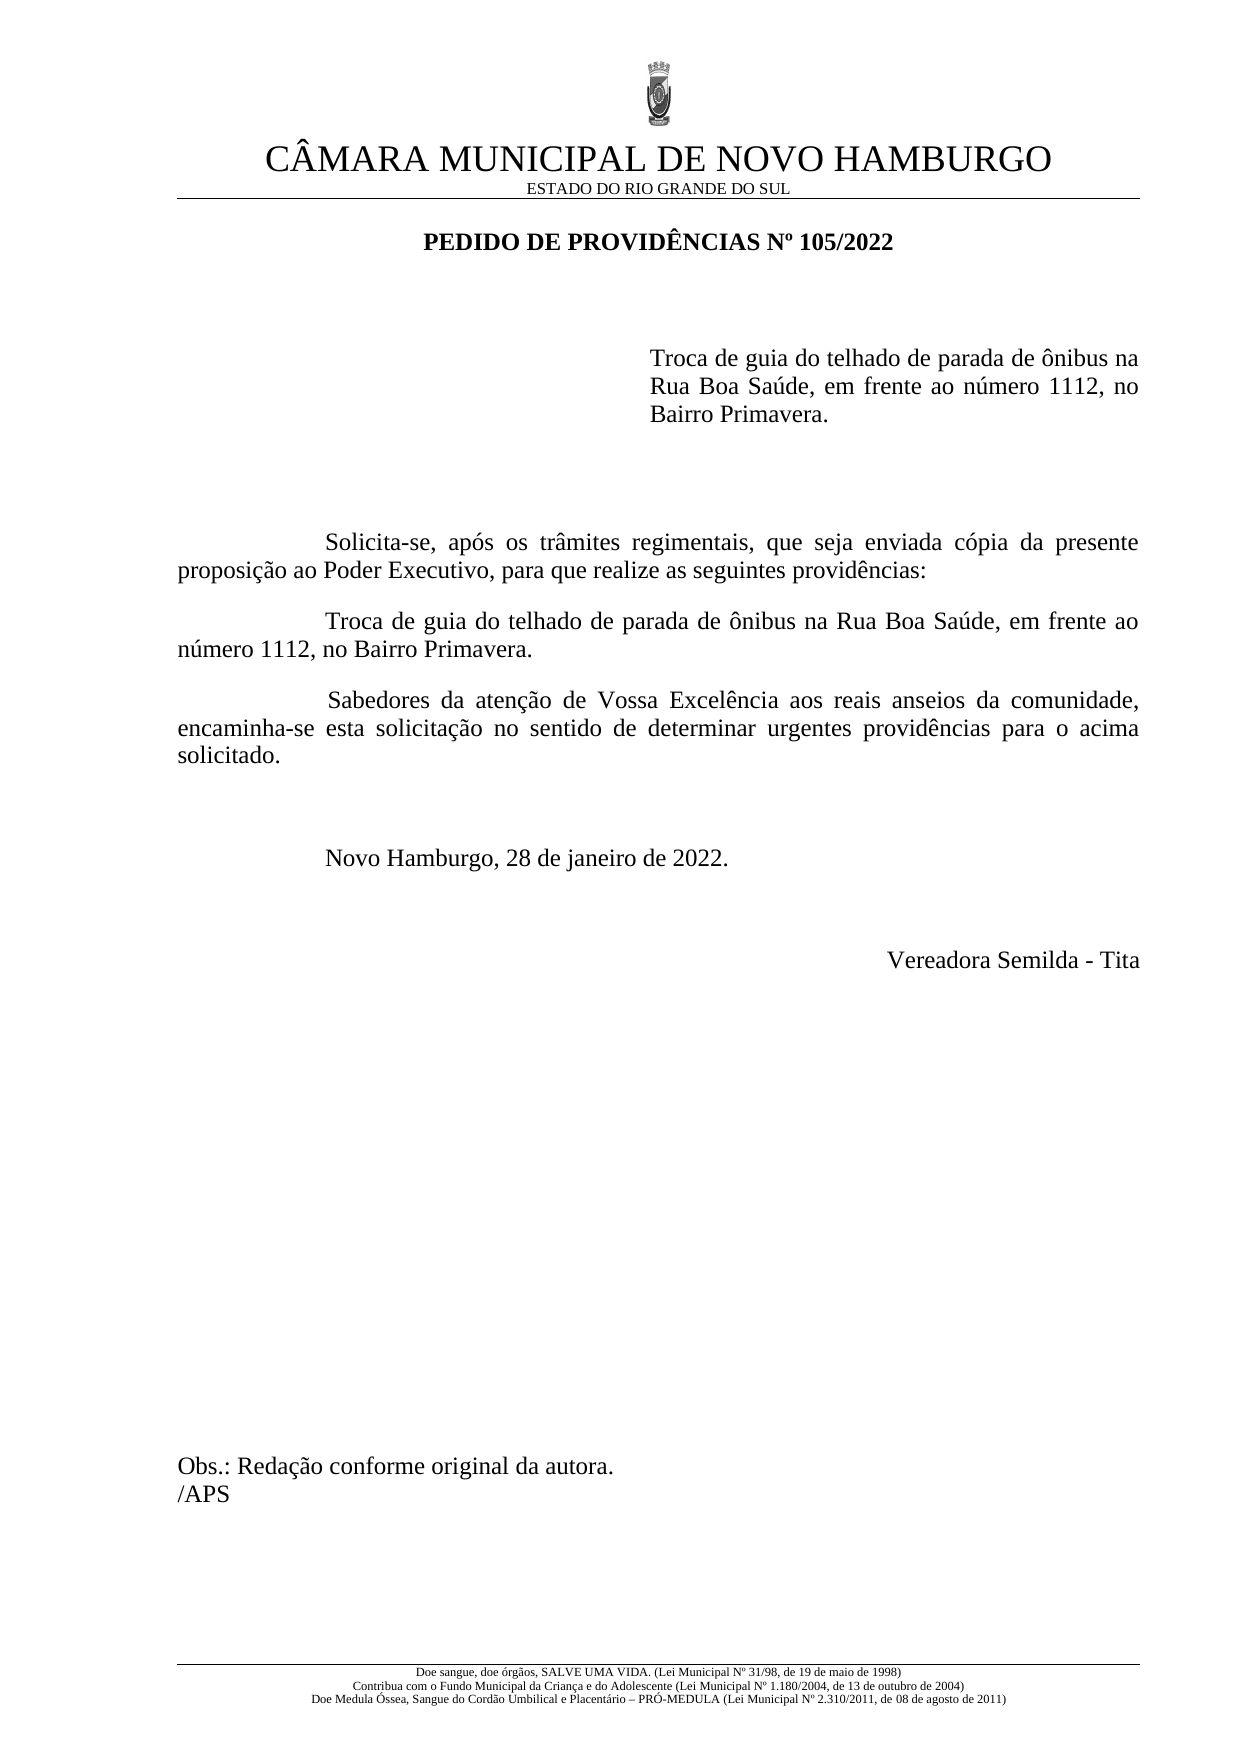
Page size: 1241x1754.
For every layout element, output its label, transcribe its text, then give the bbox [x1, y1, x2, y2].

text Sabedores da atenção de Vossa Excelência aos reais anseios da comunidade, encaminha-se esta solicitação no sentido de determinar urgentes providências para o acima solicitado. [177, 686, 1140, 769]
text Novo Hamburgo, 28 de janeiro de 2022. [177, 844, 1140, 872]
text Troca de guia do telhado de parada de ônibus na Rua Boa Saúde, em frente ao número 1112, no Bairro Primavera. [177, 607, 1140, 662]
text Vereadora Semilda - Tita [177, 946, 1140, 974]
text Obs.: Redação conforme original da autora. [177, 1452, 1140, 1480]
text Troca de guia do telhado de parada de ônibus na Rua Boa Saúde, em frente ao número 1112, no Bairro Primavera. [649, 344, 1140, 428]
text PEDIDO DE PROVIDÊNCIAS Nº 105/2022 [177, 228, 1140, 256]
text Solicita-se, após os trâmites regimentais, que seja enviada cópia da presente proposição ao Poder Executivo, para que realize as seguintes providências: [177, 528, 1140, 583]
text /APS [177, 1480, 1140, 1507]
